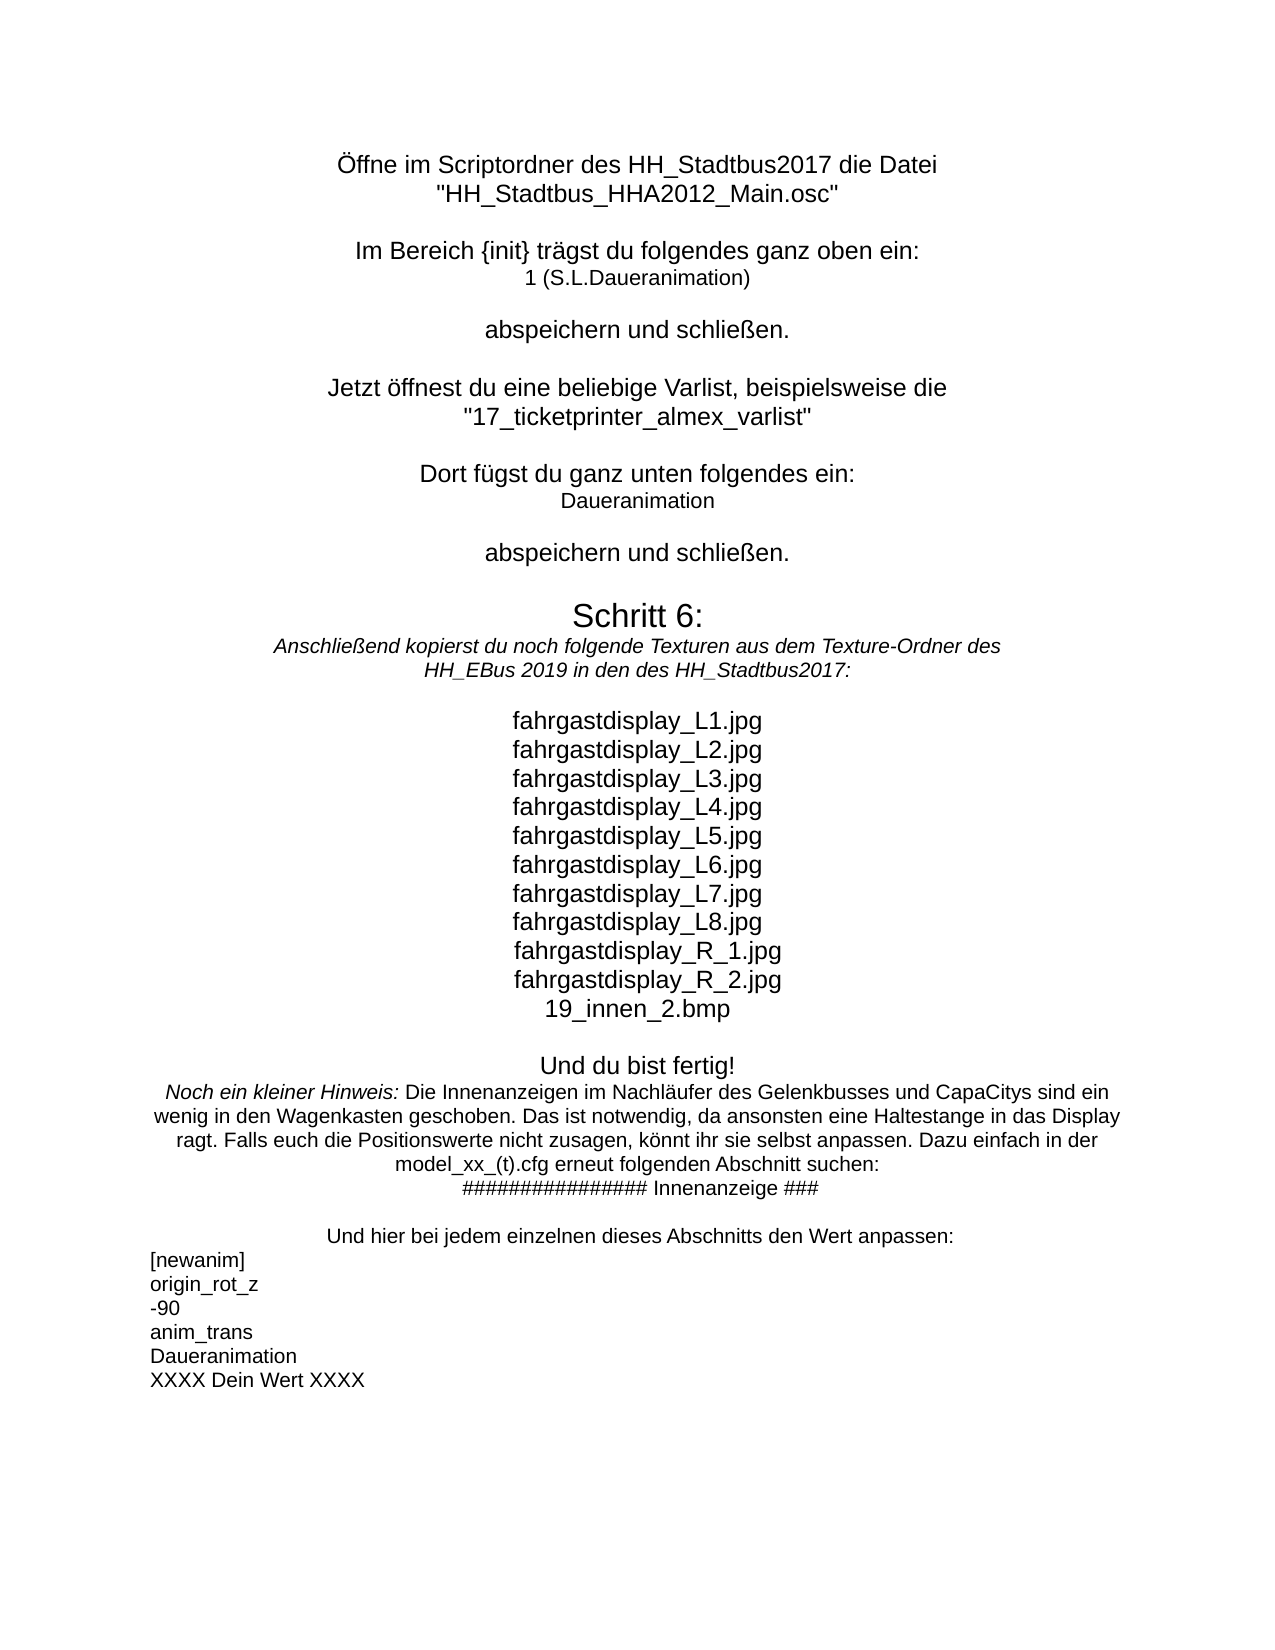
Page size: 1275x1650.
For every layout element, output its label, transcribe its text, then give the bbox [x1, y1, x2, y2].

text fahrgastdisplay_L5.jpg [150, 821, 1125, 850]
text fahrgastdisplay_L4.jpg [150, 792, 1125, 821]
text anim_trans [150, 1319, 1125, 1343]
text 19_innen_2.bmp [150, 994, 1125, 1022]
text -90 [150, 1296, 1125, 1319]
text fahrgastdisplay_L1.jpg [150, 706, 1125, 735]
text fahrgastdisplay_R_2.jpg [150, 965, 1125, 994]
text fahrgastdisplay_L6.jpg [150, 850, 1125, 879]
text Jetzt öffnest du eine beliebige Varlist, beispielsweise die "17_ticketprinter_almex_varlist" [150, 373, 1125, 430]
text abspeichern und schließen. [150, 315, 1125, 344]
text [newanim] [150, 1248, 1125, 1272]
text Anschließend kopierst du noch folgende Texturen aus dem Texture-Ordner des [150, 634, 1125, 658]
text fahrgastdisplay_L8.jpg [150, 907, 1125, 936]
text Daueranimation [150, 488, 1125, 513]
text origin_rot_z [150, 1272, 1125, 1296]
text Öffne im Scriptordner des HH_Stadtbus2017 die Datei "HH_Stadtbus_HHA2012_Main.osc" [150, 150, 1125, 207]
text fahrgastdisplay_L7.jpg [150, 879, 1125, 907]
text fahrgastdisplay_L2.jpg [150, 735, 1125, 764]
text Schritt 6: [150, 596, 1125, 634]
text XXXX Dein Wert XXXX [150, 1367, 1125, 1391]
text abspeichern und schließen. [150, 538, 1125, 567]
text 1 (S.L.Daueranimation) [150, 265, 1125, 290]
text Dort fügst du ganz unten folgendes ein: [150, 459, 1125, 488]
text fahrgastdisplay_R_1.jpg [150, 936, 1125, 965]
text Und hier bei jedem einzelnen dieses Abschnitts den Wert anpassen: [150, 1224, 1125, 1248]
text Noch ein kleiner Hinweis: Die Innenanzeigen im Nachläufer des Gelenkbusses und CapaCitys sind ein wenig in den Wagenkasten geschoben. Das ist notwendig, da ansonsten eine Haltestange in das Display ragt. Falls euch die Positionswerte nicht zusagen, könnt ihr sie selbst anpassen. Dazu einfach in der model_xx_(t).cfg erneut folgenden Abschnitt suchen: [150, 1080, 1125, 1176]
text fahrgastdisplay_L3.jpg [150, 764, 1125, 792]
text HH_EBus 2019 in den des HH_Stadtbus2017: [150, 658, 1125, 682]
text ################ Innenanzeige ### [150, 1176, 1125, 1200]
text Im Bereich {init} trägst du folgendes ganz oben ein: [150, 236, 1125, 265]
text Daueranimation [150, 1343, 1125, 1367]
text Und du bist fertig! [150, 1051, 1125, 1080]
